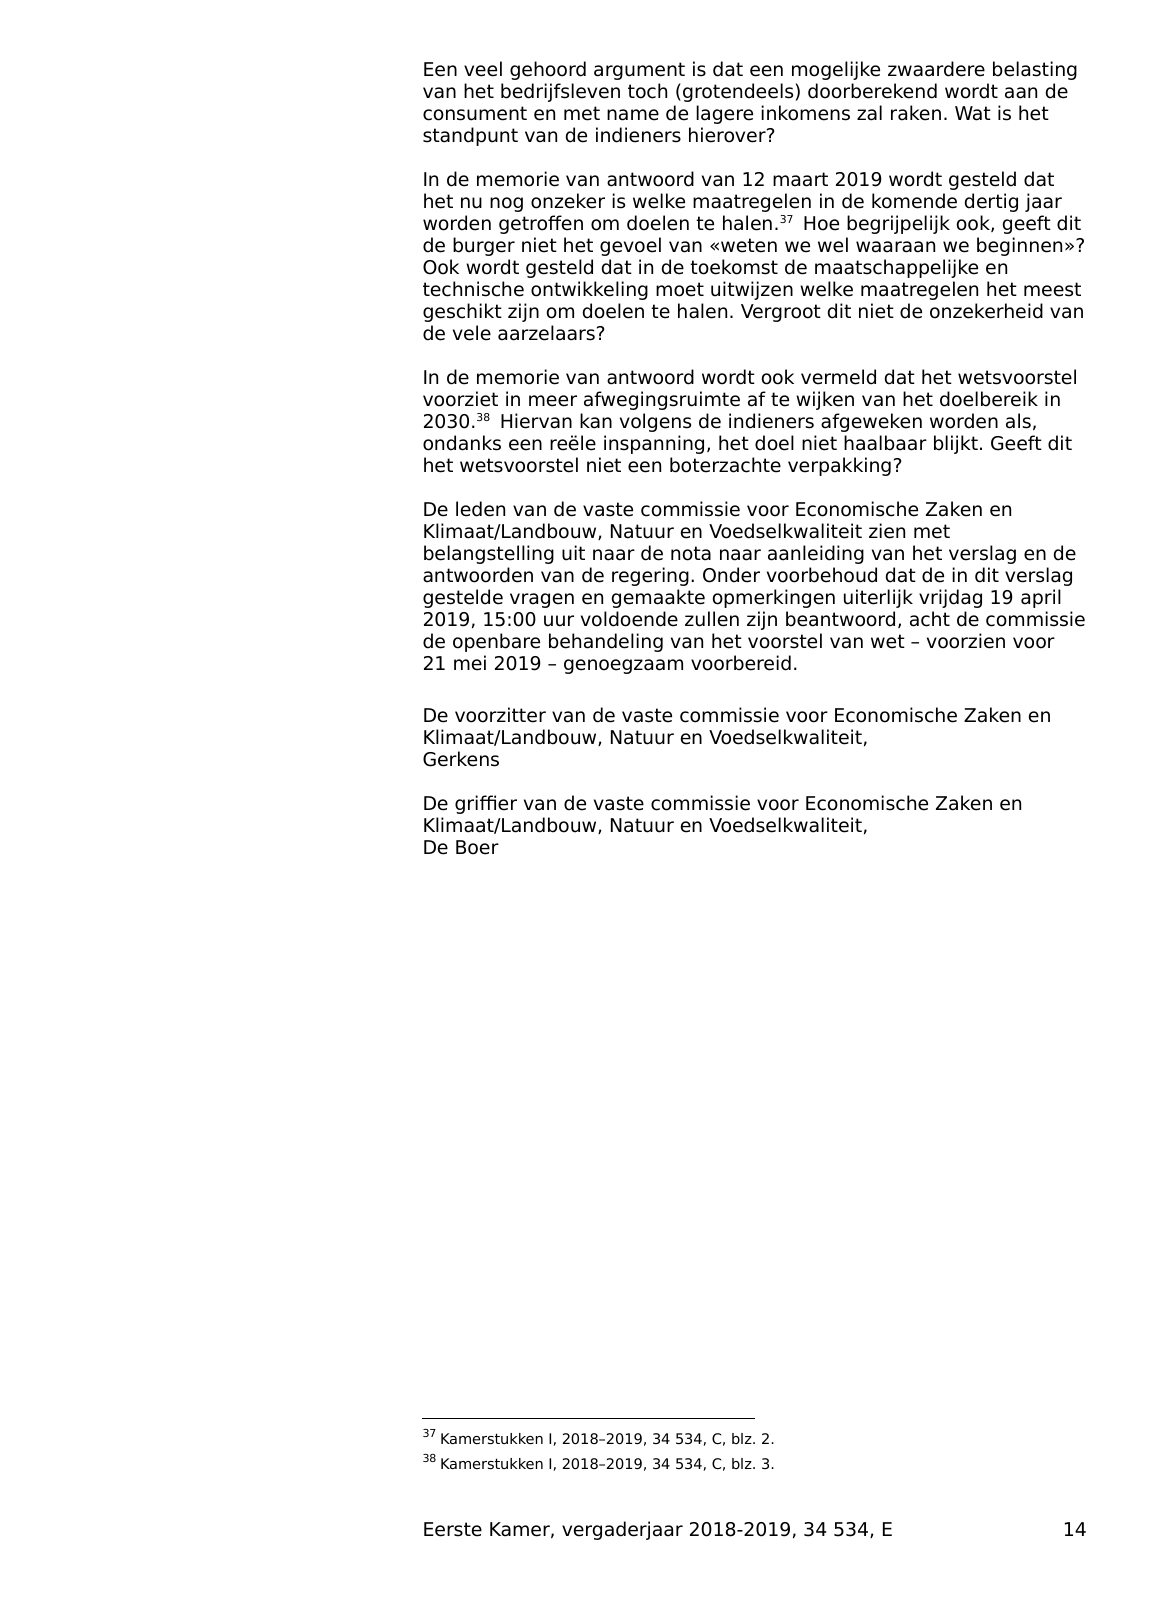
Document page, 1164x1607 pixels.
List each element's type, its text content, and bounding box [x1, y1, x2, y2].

text Kamerstukken I, 2018–2019, 34 534, C, blz. 2. [422, 1427, 1087, 1449]
text De leden van de vaste commissie voor Economische Zaken en Klimaat/Landbouw, Natuur en Voedselkwaliteit zien met belangstelling uit naar de nota naar aanleiding van het verslag en de antwoorden van de regering. Onder voorbehoud dat de in dit verslag gestelde vragen en gemaakte opmerkingen uiterlijk vrijdag 19 april 2019, 15:00 uur voldoende zullen zijn beantwoord, acht de commissie de openbare behandeling van het voorstel van wet – voorzien voor 21 mei 2019 – genoegzaam voorbereid. [422, 499, 1087, 675]
text In de memorie van antwoord van 12 maart 2019 wordt gesteld dat het nu nog onzeker is welke maatregelen in de komende dertig jaar worden getroffen om doelen te halen. Hoe begrijpelijk ook, geeft dit de burger niet het gevoel van «weten we wel waaraan we beginnen»? Ook wordt gesteld dat in de toekomst de maatschappelijke en technische ontwikkeling moet uitwijzen welke maatregelen het meest geschikt zijn om doelen te halen. Vergroot dit niet de onzekerheid van de vele aarzelaars? [422, 169, 1087, 345]
text Kamerstukken I, 2018–2019, 34 534, C, blz. 3. [422, 1452, 1087, 1474]
text Een veel gehoord argument is dat een mogelijke zwaardere belasting van het bedrijfsleven toch (grotendeels) doorberekend wordt aan de consument en met name de lagere inkomens zal raken. Wat is het standpunt van de indieners hierover? [422, 59, 1087, 147]
text De griffier van de vaste commissie voor Economische Zaken en Klimaat/Landbouw, Natuur en Voedselkwaliteit, De Boer [422, 793, 1087, 859]
text De voorzitter van de vaste commissie voor Economische Zaken en Klimaat/Landbouw, Natuur en Voedselkwaliteit, Gerkens [422, 705, 1087, 771]
text In de memorie van antwoord wordt ook vermeld dat het wetsvoorstel voorziet in meer afwegingsruimte af te wijken van het doelbereik in 2030. Hiervan kan volgens de indieners afgeweken worden als, ondanks een reële inspanning, het doel niet haalbaar blijkt. Geeft dit het wetsvoorstel niet een boterzachte verpakking? [422, 367, 1087, 477]
